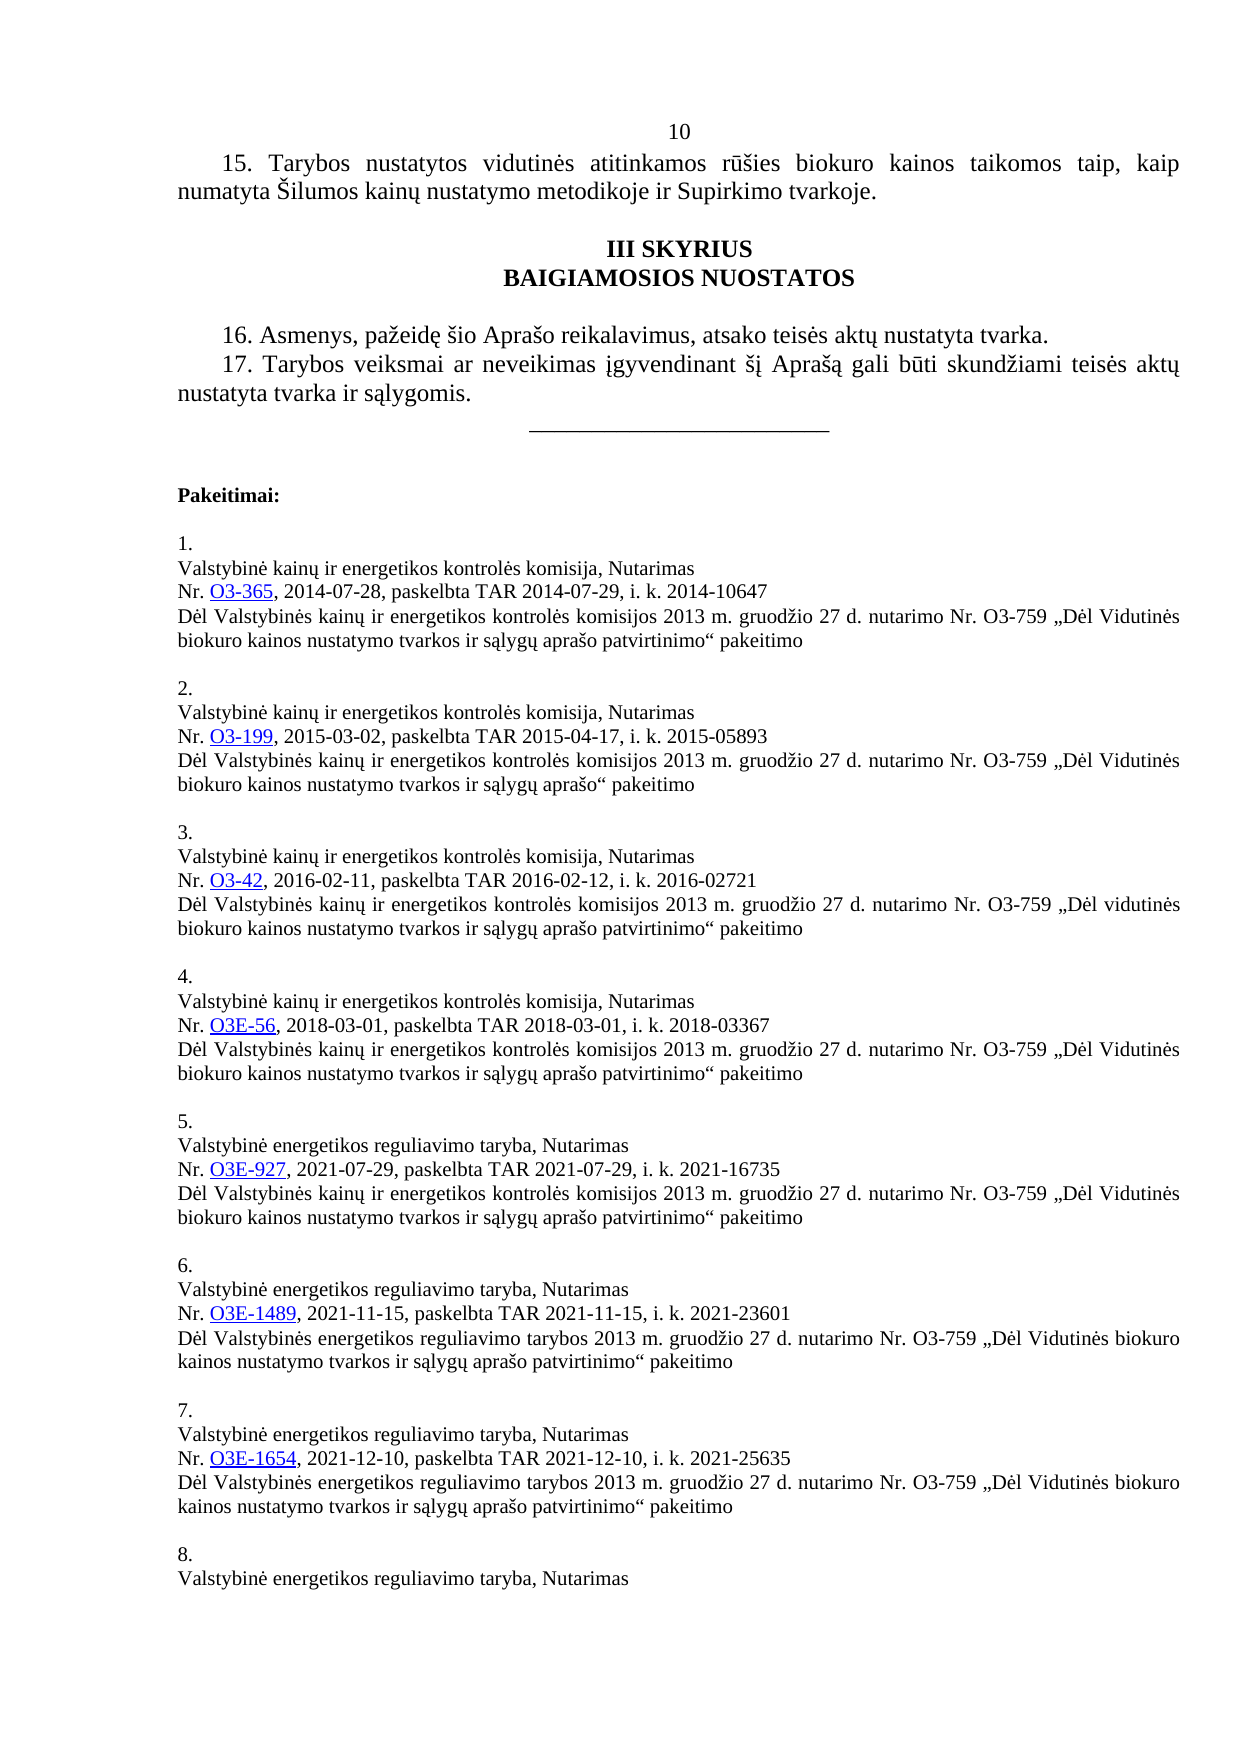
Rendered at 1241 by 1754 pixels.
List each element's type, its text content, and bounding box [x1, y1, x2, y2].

text Dėl Valstybinės kainų ir energetikos kontrolės komisijos 2013 m. gruodžio 27 d. nutarimo Nr. O3-759 „Dėl Vidutinės biokuro kainos nustatymo tvarkos ir sąlygų aprašo patvirtinimo“ pakeitimo [177, 1037, 1181, 1085]
text Valstybinė kainų ir energetikos kontrolės komisija, Nutarimas [177, 844, 1181, 868]
text 8. [177, 1542, 1181, 1566]
text Valstybinė energetikos reguliavimo taryba, Nutarimas [177, 1422, 1181, 1446]
text BAIGIAMOSIOS NUOSTATOS [177, 263, 1181, 291]
text Nr. O3-42, 2016-02-11, paskelbta TAR 2016-02-12, i. k. 2016-02721 [177, 868, 1181, 892]
text Valstybinė energetikos reguliavimo taryba, Nutarimas [177, 1566, 1181, 1590]
text Dėl Valstybinės energetikos reguliavimo tarybos 2013 m. gruodžio 27 d. nutarimo Nr. O3-759 „Dėl Vidutinės biokuro kainos nustatymo tvarkos ir sąlygų aprašo patvirtinimo“ pakeitimo [177, 1470, 1181, 1518]
text 3. [177, 820, 1181, 844]
text Dėl Valstybinės kainų ir energetikos kontrolės komisijos 2013 m. gruodžio 27 d. nutarimo Nr. O3-759 „Dėl vidutinės biokuro kainos nustatymo tvarkos ir sąlygų aprašo patvirtinimo“ pakeitimo [177, 892, 1181, 940]
text III SKYRIUS [177, 234, 1181, 263]
text Valstybinė kainų ir energetikos kontrolės komisija, Nutarimas [177, 700, 1181, 724]
text Nr. O3E-1654, 2021-12-10, paskelbta TAR 2021-12-10, i. k. 2021-25635 [177, 1446, 1181, 1470]
text Dėl Valstybinės kainų ir energetikos kontrolės komisijos 2013 m. gruodžio 27 d. nutarimo Nr. O3-759 „Dėl Vidutinės biokuro kainos nustatymo tvarkos ir sąlygų aprašo patvirtinimo“ pakeitimo [177, 1181, 1181, 1229]
text Nr. O3E-1489, 2021-11-15, paskelbta TAR 2021-11-15, i. k. 2021-23601 [177, 1301, 1181, 1325]
text Nr. O3E-927, 2021-07-29, paskelbta TAR 2021-07-29, i. k. 2021-16735 [177, 1157, 1181, 1181]
text 15. Tarybos nustatytos vidutinės atitinkamos rūšies biokuro kainos taikomos taip, kaip numatyta Šilumos kainų nustatymo metodikoje ir Supirkimo tvarkoje. [177, 148, 1181, 205]
text Valstybinė energetikos reguliavimo taryba, Nutarimas [177, 1277, 1181, 1301]
text Pakeitimai: [177, 483, 1181, 507]
text 1. [177, 531, 1181, 555]
text Dėl Valstybinės kainų ir energetikos kontrolės komisijos 2013 m. gruodžio 27 d. nutarimo Nr. O3-759 „Dėl Vidutinės biokuro kainos nustatymo tvarkos ir sąlygų aprašo patvirtinimo“ pakeitimo [177, 603, 1181, 652]
text 6. [177, 1253, 1181, 1277]
text Nr. O3-199, 2015-03-02, paskelbta TAR 2015-04-17, i. k. 2015-05893 [177, 724, 1181, 748]
text 4. [177, 964, 1181, 988]
text Valstybinė energetikos reguliavimo taryba, Nutarimas [177, 1133, 1181, 1157]
text 16. Asmenys, pažeidę šio Aprašo reikalavimus, atsako teisės aktų nustatyta tvarka. [177, 320, 1181, 349]
text Nr. O3E-56, 2018-03-01, paskelbta TAR 2018-03-01, i. k. 2018-03367 [177, 1013, 1181, 1037]
text Dėl Valstybinės energetikos reguliavimo tarybos 2013 m. gruodžio 27 d. nutarimo Nr. O3-759 „Dėl Vidutinės biokuro kainos nustatymo tvarkos ir sąlygų aprašo patvirtinimo“ pakeitimo [177, 1325, 1181, 1373]
text ________________________ [177, 406, 1181, 435]
text Nr. O3-365, 2014-07-28, paskelbta TAR 2014-07-29, i. k. 2014-10647 [177, 579, 1181, 603]
text 5. [177, 1109, 1181, 1133]
text 2. [177, 676, 1181, 700]
text Valstybinė kainų ir energetikos kontrolės komisija, Nutarimas [177, 555, 1181, 579]
text 7. [177, 1398, 1181, 1422]
text Dėl Valstybinės kainų ir energetikos kontrolės komisijos 2013 m. gruodžio 27 d. nutarimo Nr. O3-759 „Dėl Vidutinės biokuro kainos nustatymo tvarkos ir sąlygų aprašo“ pakeitimo [177, 748, 1181, 796]
text Valstybinė kainų ir energetikos kontrolės komisija, Nutarimas [177, 988, 1181, 1013]
text 17. Tarybos veiksmai ar neveikimas įgyvendinant šį Aprašą gali būti skundžiami teisės aktų nustatyta tvarka ir sąlygomis. [177, 349, 1181, 406]
